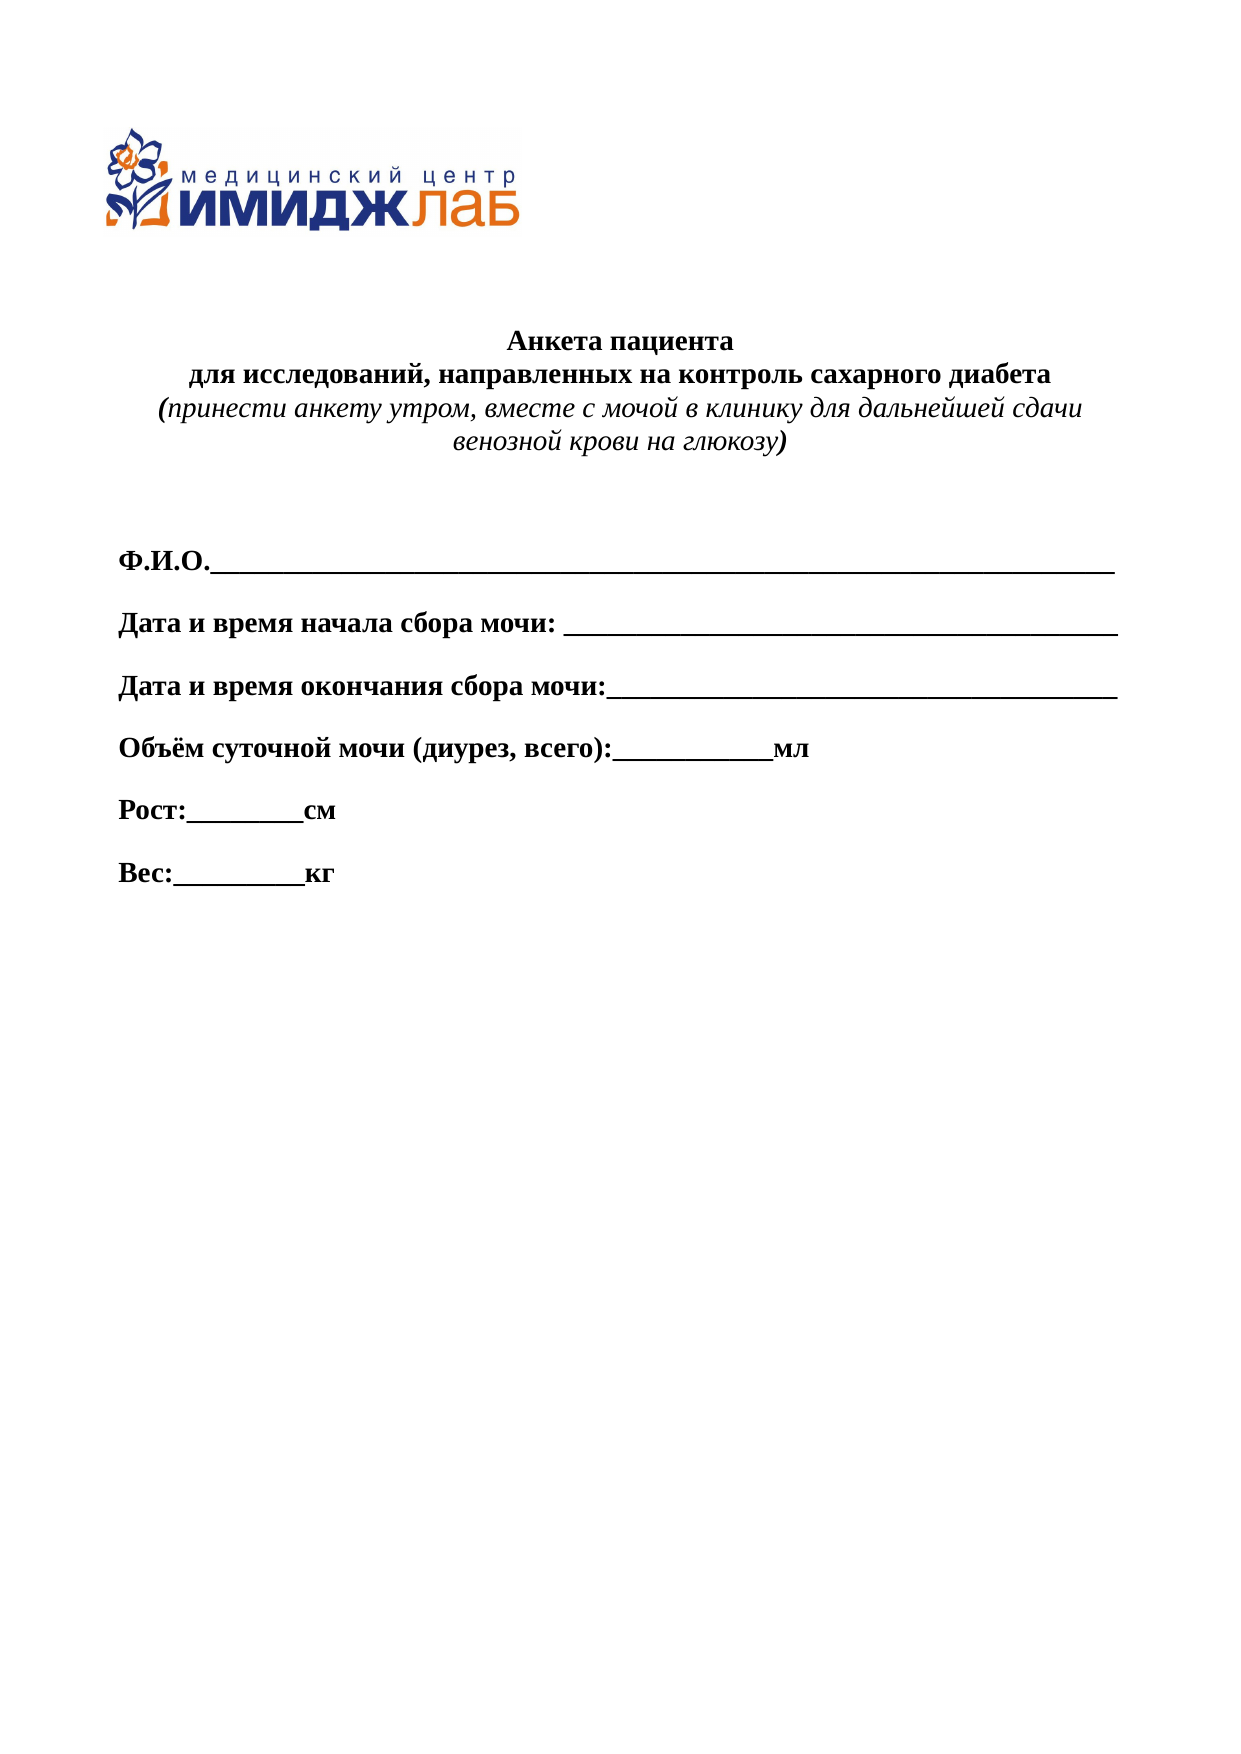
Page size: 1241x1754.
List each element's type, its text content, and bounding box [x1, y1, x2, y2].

text (принести анкету утром, вместе с мочой в клинику для дальнейшей сдачи венозной крови на глюкозу) [118, 390, 1122, 457]
text для исследований, направленных на контроль сахарного диабета [118, 356, 1122, 390]
text Дата и время окончания сбора мочи:___________________________________ [118, 668, 1122, 701]
text Рост:________см [118, 792, 1122, 826]
picture [102, 127, 522, 237]
text Дата и время начала сбора мочи: ______________________________________ [118, 606, 1122, 639]
text Вес:_________кг [118, 855, 1122, 888]
text Анкета пациента [118, 323, 1122, 356]
text Ф.И.О.______________________________________________________________ [118, 543, 1122, 606]
text Объём суточной мочи (диурез, всего):___________мл [118, 730, 1122, 764]
